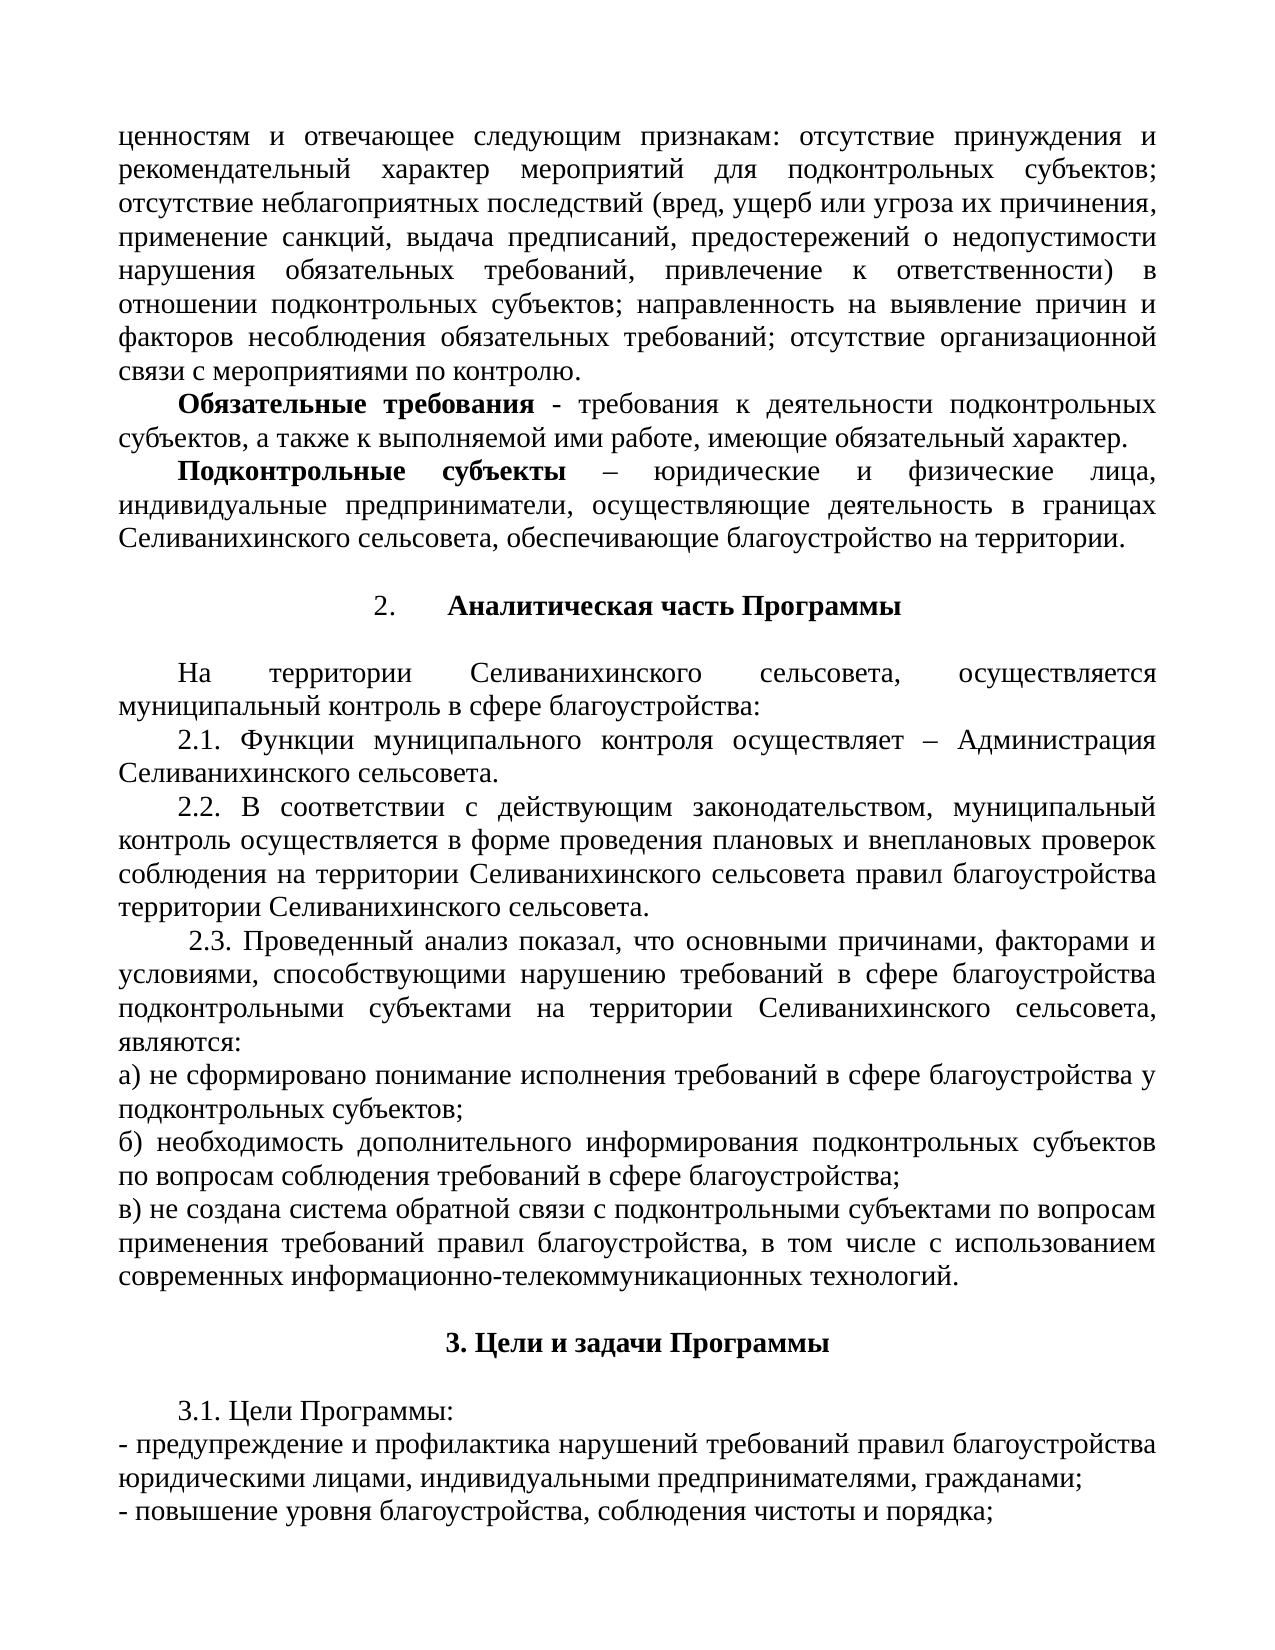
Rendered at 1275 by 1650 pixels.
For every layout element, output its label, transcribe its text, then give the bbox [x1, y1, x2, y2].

text а) не сформировано понимание исполнения требований в сфере благоустройства у подконтрольных субъектов; [118, 1057, 1157, 1124]
text - повышение уровня благоустройства, соблюдения чистоты и порядка; [118, 1493, 1157, 1527]
text 3. Цели и задачи Программы [118, 1326, 1157, 1359]
text На территории Селиванихинского сельсовета, осуществляется муниципальный контроль в сфере благоустройства: [118, 655, 1157, 722]
text ценностям и отвечающее следующим признакам: отсутствие принуждения и рекомендательный характер мероприятий для подконтрольных субъектов; отсутствие неблагоприятных последствий (вред, ущерб или угроза их причинения, применение санкций, выдача предписаний, предостережений о недопустимости нарушения обязательных требований, привлечение к ответственности) в отношении подконтрольных субъектов; направленность на выявление причин и факторов несоблюдения обязательных требований; отсутствие организационной связи с мероприятиями по контролю. [118, 118, 1157, 386]
text в) не создана система обратной связи с подконтрольными субъектами по вопросам применения требований правил благоустройства, в том числе с использованием современных информационно-телекоммуникационных технологий. [118, 1191, 1157, 1292]
list Аналитическая часть Программы [118, 588, 1157, 621]
text Подконтрольные субъекты – юридические и физические лица, индивидуальные предприниматели, осуществляющие деятельность в границах Селиванихинского сельсовета, обеспечивающие благоустройство на территории. [118, 453, 1157, 554]
text 2.3. Проведенный анализ показал, что основными причинами, факторами и условиями, способствующими нарушению требований в сфере благоустройства подконтрольными субъектами на территории Селиванихинского сельсовета, являются: [118, 923, 1157, 1057]
text Обязательные требования - требования к деятельности подконтрольных субъектов, а также к выполняемой ими работе, имеющие обязательный характер. [118, 386, 1157, 453]
text 2.1. Функции муниципального контроля осуществляет – Администрация Селиванихинского сельсовета. [118, 722, 1157, 789]
text б) необходимость дополнительного информирования подконтрольных субъектов по вопросам соблюдения требований в сфере благоустройства; [118, 1124, 1157, 1191]
text 2.2. В соответствии с действующим законодательством, муниципальный контроль осуществляется в форме проведения плановых и внеплановых проверок соблюдения на территории Селиванихинского сельсовета правил благоустройства территории Селиванихинского сельсовета. [118, 789, 1157, 923]
text 3.1. Цели Программы: [118, 1393, 1157, 1426]
text - предупреждение и профилактика нарушений требований правил благоустройства юридическими лицами, индивидуальными предпринимателями, гражданами; [118, 1426, 1157, 1493]
